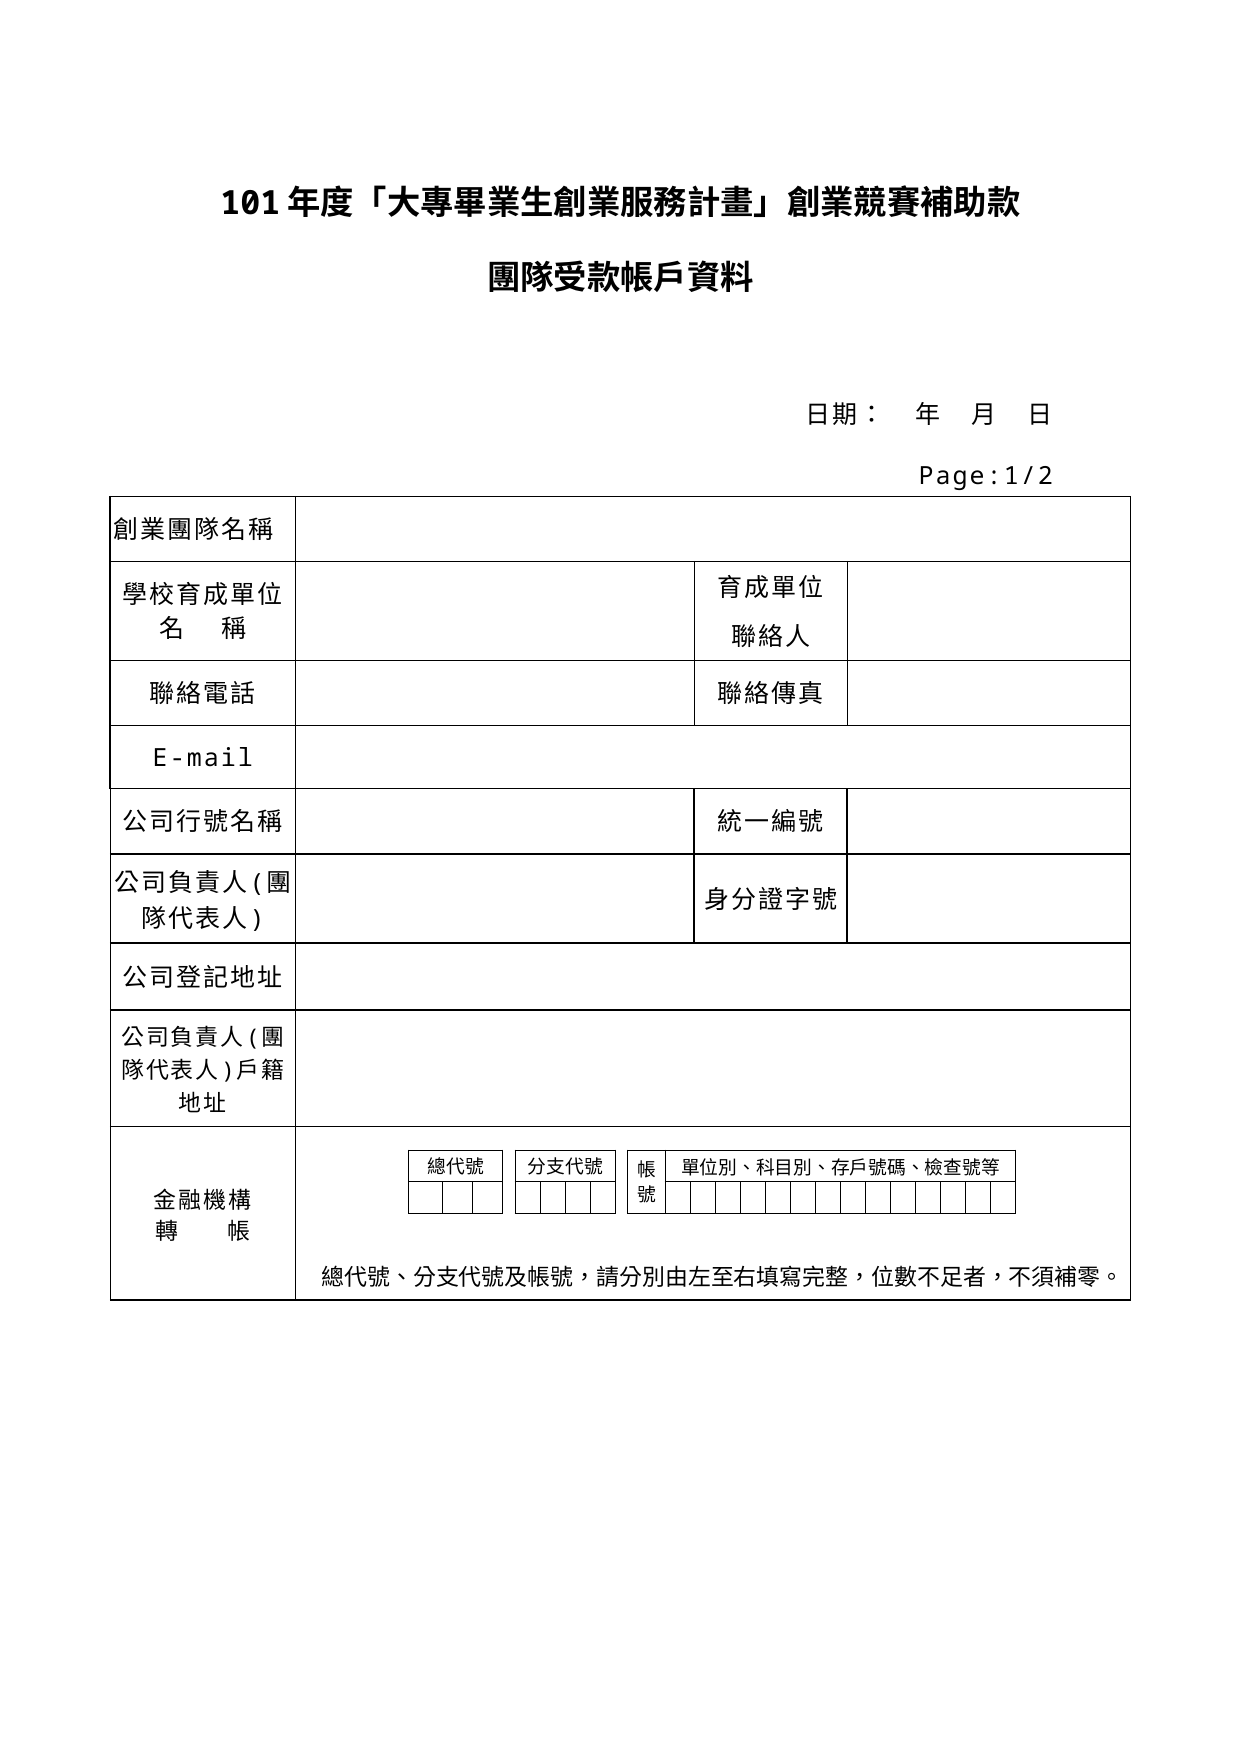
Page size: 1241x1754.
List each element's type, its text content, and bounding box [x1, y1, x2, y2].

table_cell [841, 1182, 865, 1213]
table_cell [296, 855, 693, 942]
table_header 分支代號 [516, 1151, 615, 1181]
table_cell 公司行號名稱 [111, 789, 295, 853]
table_cell [848, 789, 1130, 853]
text 日期： 年 月 日 Page:1/2 [187, 371, 1053, 496]
table_cell [991, 1182, 1015, 1213]
table_cell [666, 1182, 690, 1213]
table_cell [848, 661, 1130, 725]
table_cell [791, 1182, 815, 1213]
table_cell [816, 1182, 840, 1213]
table_cell [473, 1182, 502, 1213]
table_cell [941, 1182, 965, 1213]
table_cell [966, 1182, 990, 1213]
table_cell [891, 1182, 915, 1213]
table_cell 學校育成單位名 稱 [111, 562, 295, 660]
table_cell [296, 944, 1130, 1009]
table_cell 總代號、分支代號及帳號，請分別由左至右填寫完整，位數不足者，不須補零。 [296, 1127, 1130, 1299]
table_cell 聯絡傳真 [695, 661, 847, 725]
table_cell 身分證字號 [695, 855, 846, 942]
table_cell [516, 1182, 540, 1213]
table_header 總代號 [409, 1151, 502, 1181]
table_header [503, 1150, 515, 1181]
table_cell E-mail [111, 726, 295, 788]
table_cell [296, 1011, 1130, 1126]
table_cell [716, 1182, 740, 1213]
table_cell [916, 1182, 940, 1213]
table_header 單位別、科目別、存戶號碼、檢查號等 [666, 1151, 1015, 1181]
table_header [296, 497, 1130, 561]
table_cell 育成單位 聯絡人 [695, 562, 847, 660]
table_cell [409, 1182, 442, 1213]
table_cell [616, 1181, 627, 1213]
table_cell 公司登記地址 [111, 944, 295, 1009]
table_cell [848, 562, 1130, 660]
table_cell [296, 562, 694, 660]
table_cell [591, 1182, 615, 1213]
table_cell [866, 1182, 890, 1213]
text 團隊受款帳戶資料 [187, 233, 1053, 296]
table_cell [296, 661, 694, 725]
table_header 帳號 [628, 1151, 665, 1213]
table_header [616, 1150, 627, 1181]
table_cell 金融機構 轉 帳 [111, 1127, 295, 1299]
table_cell [296, 789, 693, 853]
table_cell 公司負責人(團隊代表人) [111, 855, 295, 942]
table_cell [296, 726, 1130, 788]
table_cell 統一編號 [695, 789, 846, 853]
table_header 創業團隊名稱 [111, 497, 295, 561]
table_cell 公司負責人(團隊代表人)戶籍地址 [111, 1011, 295, 1126]
table_cell [848, 855, 1130, 942]
table_cell [443, 1182, 472, 1213]
table_cell [503, 1181, 515, 1213]
table_cell [741, 1182, 765, 1213]
text 101年度「大專畢業生創業服務計畫」創業競賽補助款 [187, 158, 1053, 221]
table_cell [566, 1182, 590, 1213]
table_cell [541, 1182, 565, 1213]
table_cell 聯絡電話 [111, 661, 295, 725]
table_cell [691, 1182, 715, 1213]
table_cell [766, 1182, 790, 1213]
